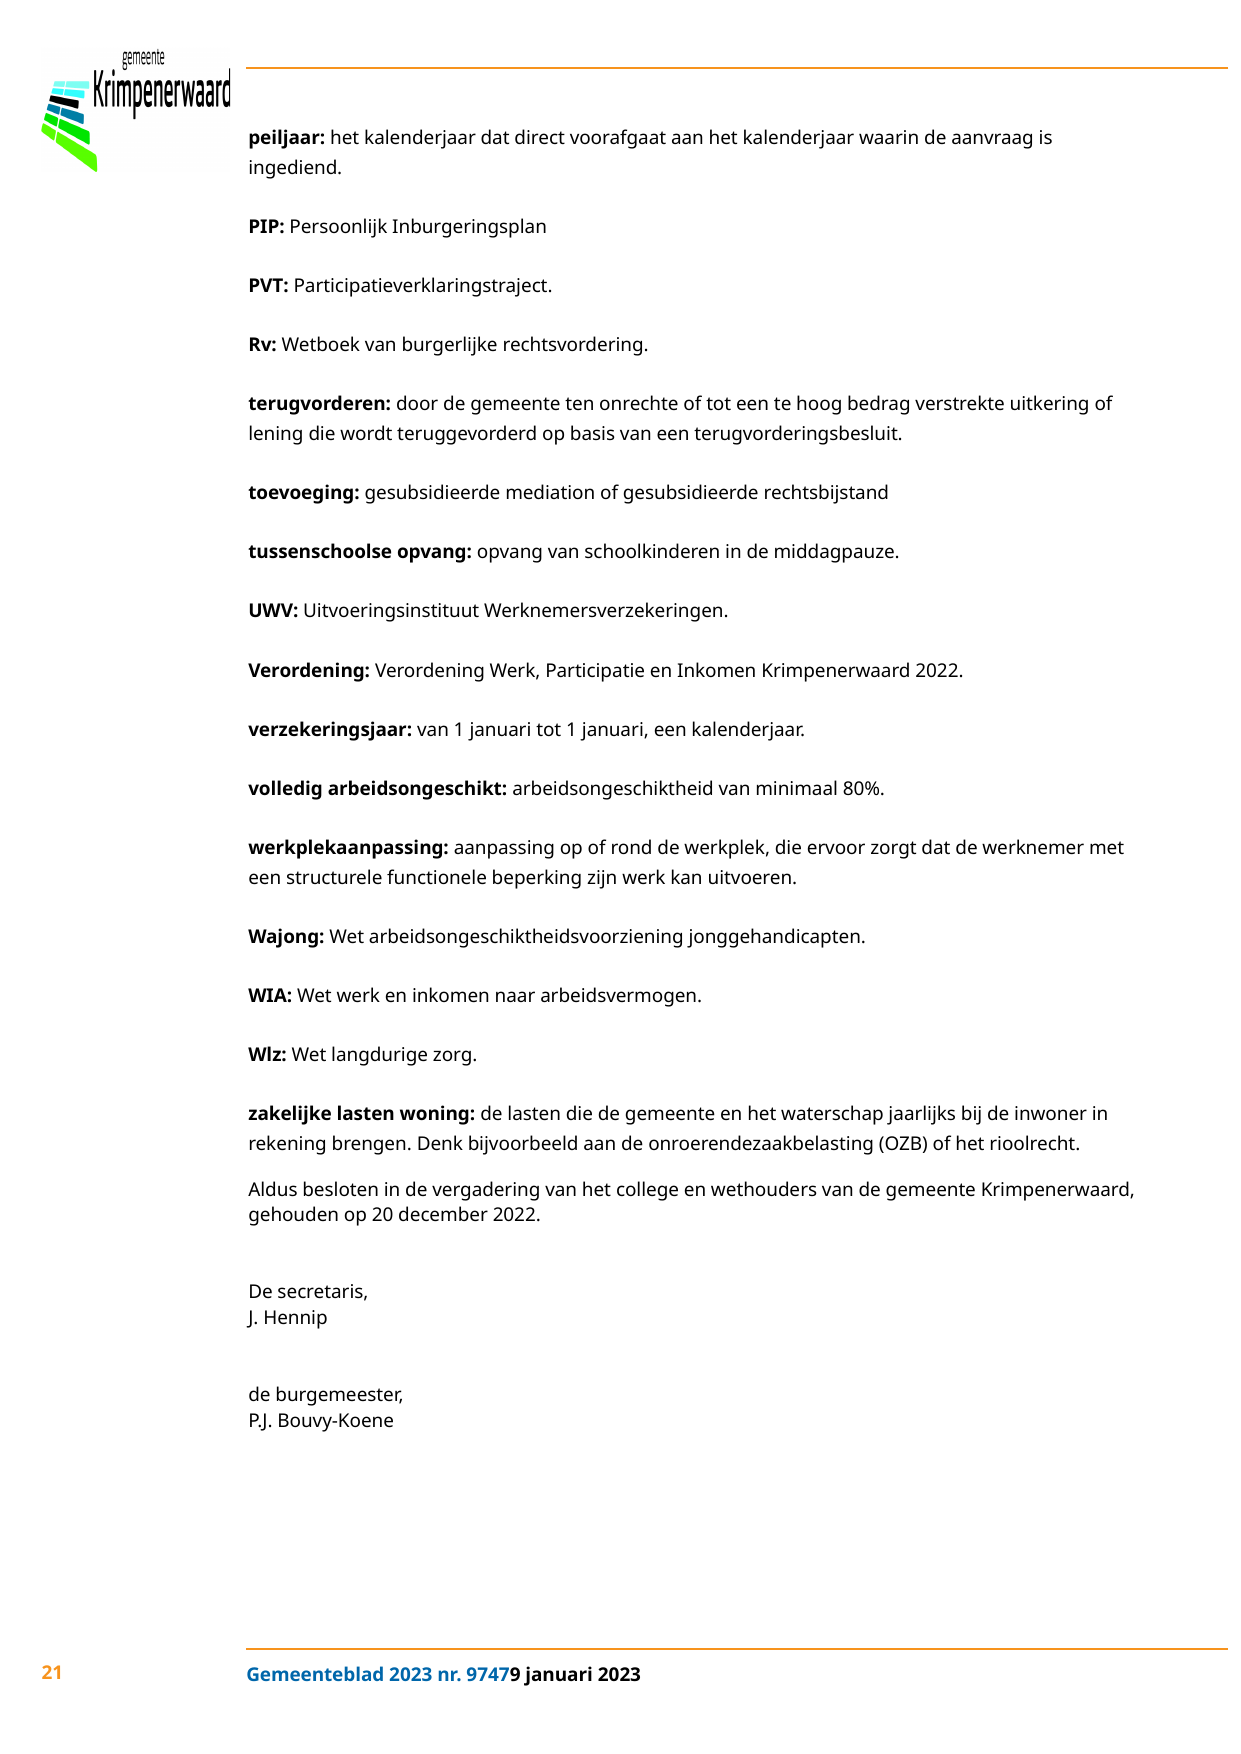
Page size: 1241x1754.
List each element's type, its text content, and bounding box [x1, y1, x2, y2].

text de burgemeester, [248, 1382, 1152, 1407]
text zakelijke lasten woning: de lasten die de gemeente en het waterschap jaarlijks bij de inwoner in rekening brengen. Denk bijvoorbeeld aan de onroerendezaakbelasting (OZB) of het rioolrecht. [248, 1101, 1152, 1156]
text PIP: Persoonlijk Inburgeringsplan [248, 213, 1152, 239]
text tussenschoolse opvang: opvang van schoolkinderen in de middagpauze. [248, 538, 1152, 564]
text PVT: Participatieverklaringstraject. [248, 272, 1152, 298]
text UWV: Uitvoeringsinstituut Werknemersverzekeringen. [248, 598, 1152, 623]
text De secretaris, [248, 1279, 1152, 1304]
text Wlz: Wet langdurige zorg. [248, 1041, 1152, 1067]
text volledig arbeidsongeschikt: arbeidsongeschiktheid van minimaal 80%. [248, 775, 1152, 801]
text J. Hennip [248, 1304, 1152, 1330]
text WIA: Wet werk en inkomen naar arbeidsvermogen. [248, 982, 1152, 1008]
text terugvorderen: door de gemeente ten onrechte of tot een te hoog bedrag verstrekte uitkering of lening die wordt teruggevorderd op basis van een terugvorderingsbesluit. [248, 391, 1152, 446]
text Rv: Wetboek van burgerlijke rechtsvordering. [248, 331, 1152, 357]
text Aldus besloten in de vergadering van het college en wethouders van de gemeente Krimpenerwaard, gehouden op 20 december 2022. [248, 1176, 1152, 1227]
text verzekeringsjaar: van 1 januari tot 1 januari, een kalenderjaar. [248, 716, 1152, 742]
text ingediend. [248, 154, 1152, 180]
text peiljaar: het kalenderjaar dat direct voorafgaat aan het kalenderjaar waarin de aanvraag is [248, 124, 1152, 150]
text Verordening: Verordening Werk, Participatie en Inkomen Krimpenerwaard 2022. [248, 657, 1152, 683]
text P.J. Bouvy-Koene [248, 1407, 1152, 1433]
text Wajong: Wet arbeidsongeschiktheidsvoorziening jonggehandicapten. [248, 923, 1152, 949]
text werkplekaanpassing: aanpassing op of rond de werkplek, die ervoor zorgt dat de werknemer met een structurele functionele beperking zijn werk kan uitvoeren. [248, 834, 1152, 890]
picture [41, 47, 231, 172]
text toevoeging: gesubsidieerde mediation of gesubsidieerde rechtsbijstand [248, 479, 1152, 505]
